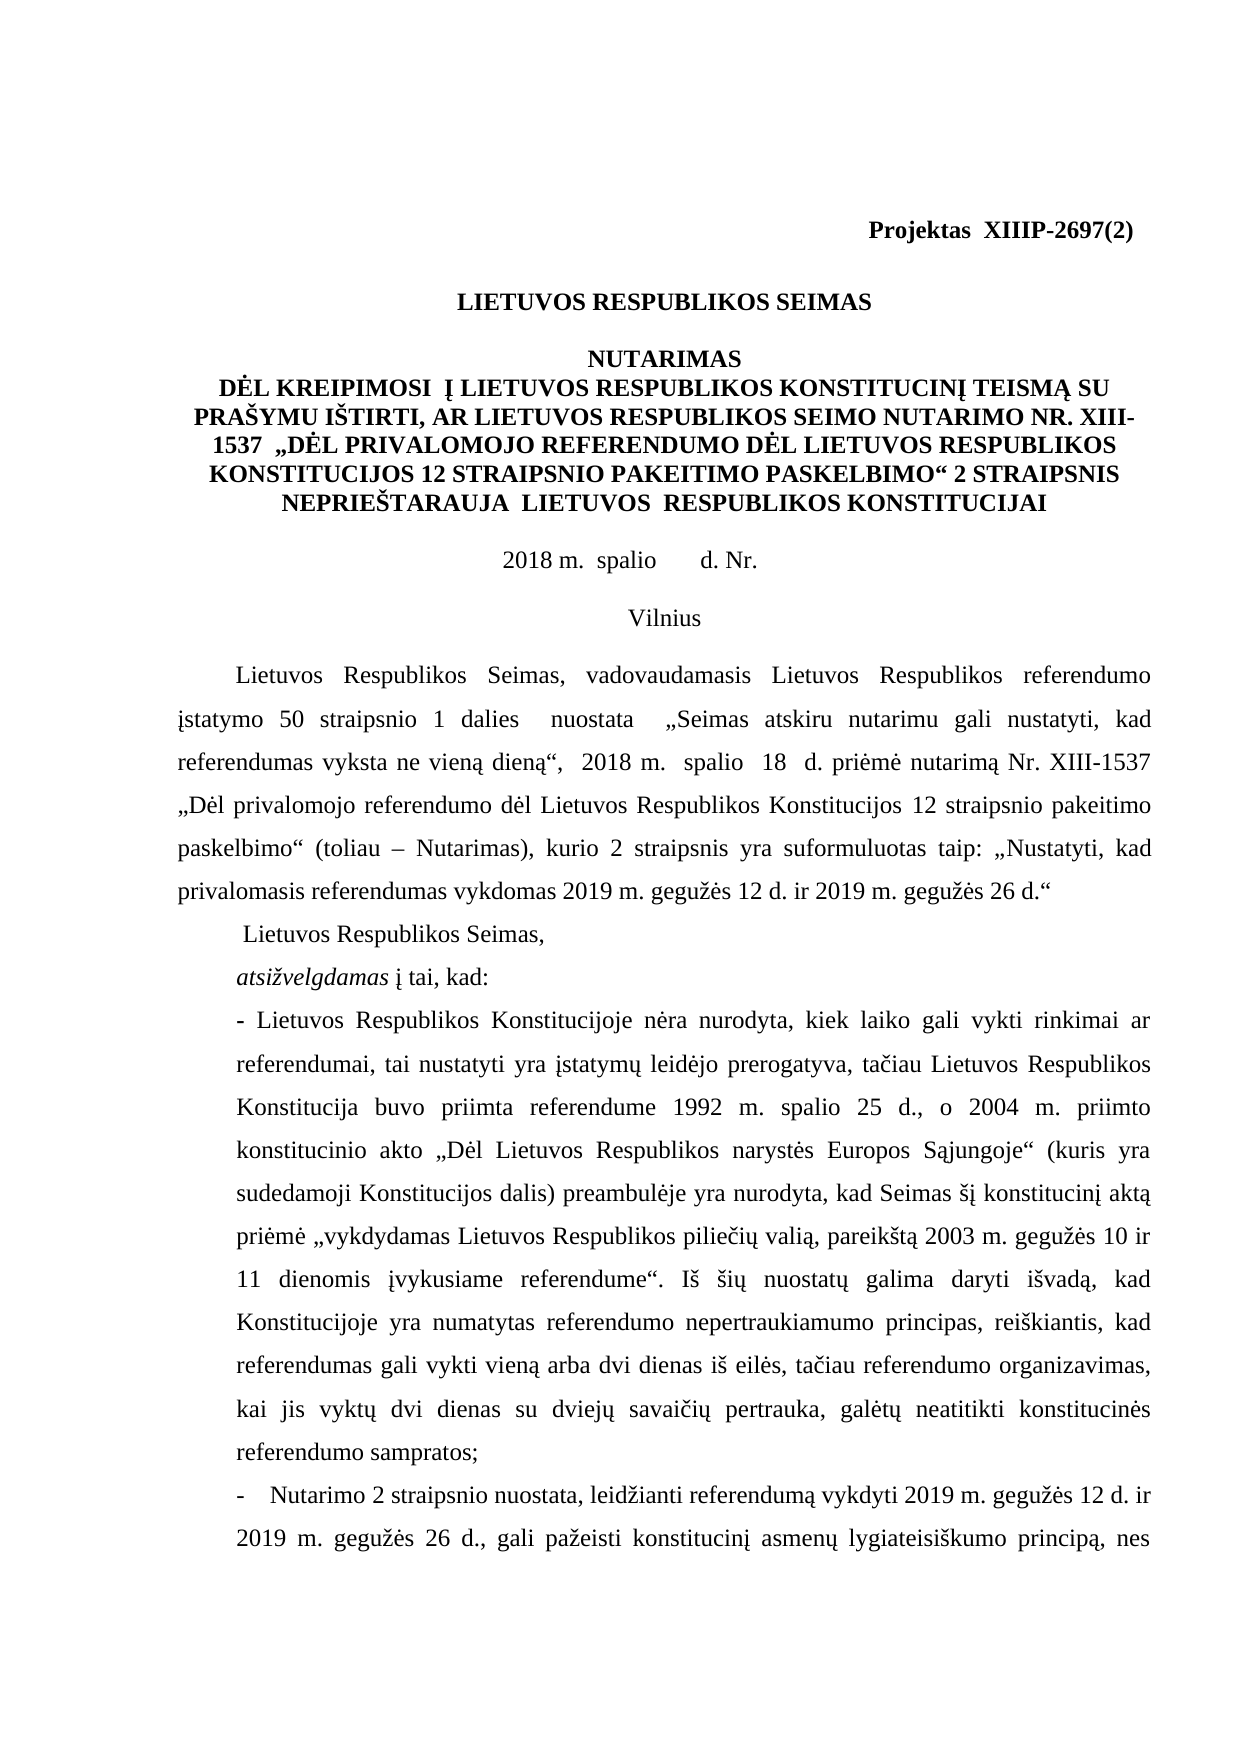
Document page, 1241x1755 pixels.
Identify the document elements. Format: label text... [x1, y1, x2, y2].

text - Nutarimo 2 straipsnio nuostata, leidžianti referendumą vykdyti 2019 m. gegužės 12 d. ir 2019 m. gegužės 26 d., gali pažeisti konstitucinį asmenų lygiateisiškumo principą, nes [236, 1480, 1152, 1552]
text DĖL KREIPIMOSI Į LIETUVOS RESPUBLIKOS KONSTITUCINĮ TEISMĄ SU PRAŠYMU IŠTIRTI, AR LIETUVOS RESPUBLIKOS SEIMO NUTARIMO NR. XIII-1537 „DĖL PRIVALOMOJO REFERENDUMO DĖL LIETUVOS RESPUBLIKOS KONSTITUCIJOS 12 STRAIPSNIO PAKEITIMO PASKELBIMO“ 2 STRAIPSNIS NEPRIEŠTARAUJA LIETUVOS RESPUBLIKOS KONSTITUCIJAI [177, 373, 1152, 517]
text NUTARIMAS [177, 344, 1152, 373]
text Projektas XIIIP-2697(2) [177, 215, 1152, 244]
text Lietuvos Respublikos Seimas, vadovaudamasis Lietuvos Respublikos referendumo įstatymo 50 straipsnio 1 dalies nuostata „Seimas atskiru nutarimu gali nustatyti, kad referendumas vyksta ne vieną dieną“, 2018 m. spalio 18 d. priėmė nutarimą Nr. XIII-1537 „Dėl privalomojo referendumo dėl Lietuvos Respublikos Konstitucijos 12 straipsnio pakeitimo paskelbimo“ (toliau – Nutarimas), kurio 2 straipsnis yra suformuluotas taip: „Nustatyti, kad privalomasis referendumas vykdomas 2019 m. gegužės 12 d. ir 2019 m. gegužės 26 d.“ [177, 661, 1152, 905]
text atsižvelgdamas į tai, kad: [177, 962, 1152, 991]
text LIETUVOS RESPUBLIKOS SEIMAS [177, 287, 1152, 316]
text 2018 m. spalio d. Nr. [177, 546, 1152, 574]
text Vilnius [177, 603, 1152, 632]
text - Lietuvos Respublikos Konstitucijoje nėra nurodyta, kiek laiko gali vykti rinkimai ar referendumai, tai nustatyti yra įstatymų leidėjo prerogatyva, tačiau Lietuvos Respublikos Konstitucija buvo priimta referendume 1992 m. spalio 25 d., o 2004 m. priimto konstitucinio akto „Dėl Lietuvos Respublikos narystės Europos Sąjungoje“ (kuris yra sudedamoji Konstitucijos dalis) preambulėje yra nurodyta, kad Seimas šį konstitucinį aktą priėmė „vykdydamas Lietuvos Respublikos piliečių valią, pareikštą 2003 m. gegužės 10 ir 11 dienomis įvykusiame referendume“. Iš šių nuostatų galima daryti išvadą, kad Konstitucijoje yra numatytas referendumo nepertraukiamumo principas, reiškiantis, kad referendumas gali vykti vieną arba dvi dienas iš eilės, tačiau referendumo organizavimas, kai jis vyktų dvi dienas su dviejų savaičių pertrauka, galėtų neatitikti konstitucinės referendumo sampratos; [236, 1006, 1152, 1466]
text Lietuvos Respublikos Seimas, [177, 919, 1152, 948]
